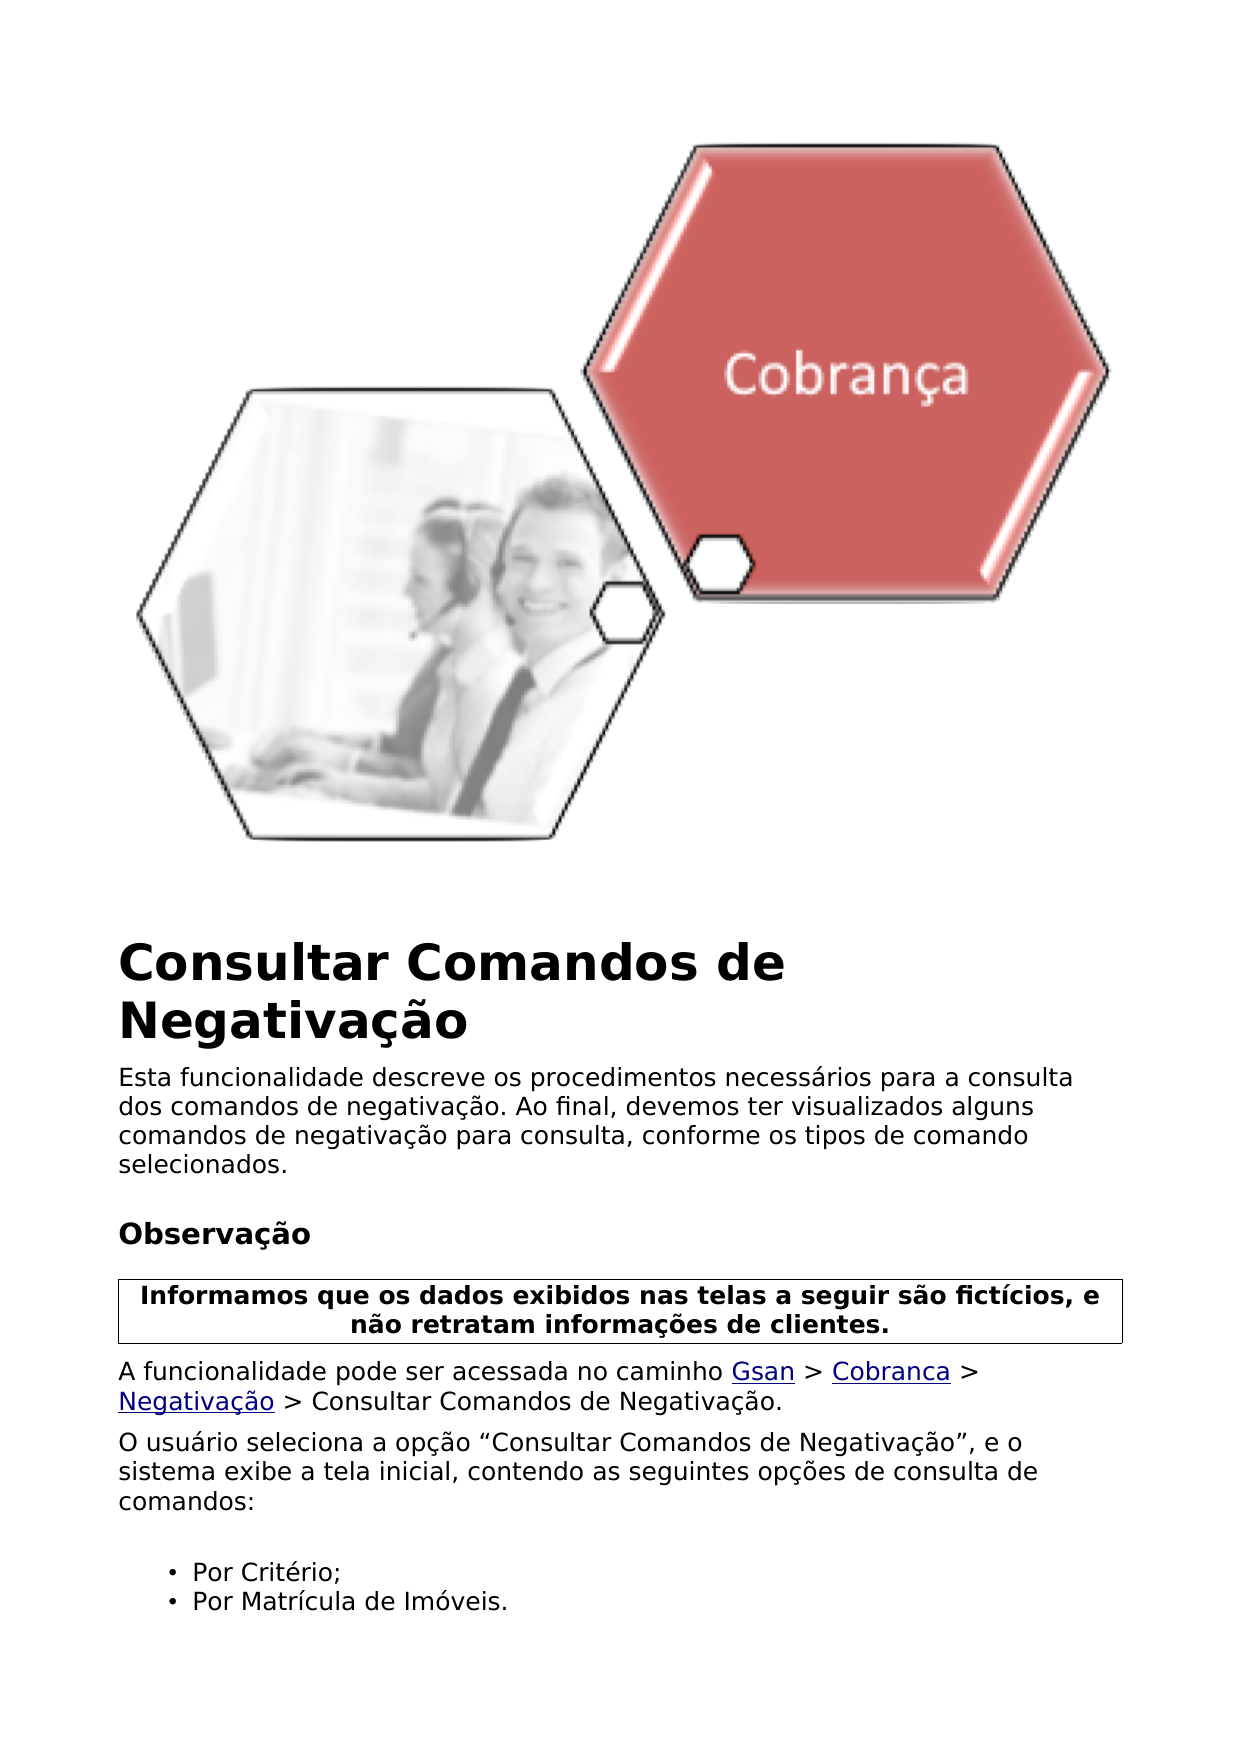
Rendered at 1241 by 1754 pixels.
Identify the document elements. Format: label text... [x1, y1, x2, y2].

picture [118, 118, 1123, 868]
subtitle Consultar Comandos de Negativação [118, 934, 1122, 1051]
subtitle Observação [118, 1217, 1122, 1251]
text O usuário seleciona a opção “Consultar Comandos de Negativação”, e o sistema exibe a tela inicial, contendo as seguintes opções de consulta de comandos: [118, 1428, 1122, 1516]
list Por Matrícula de Imóveis. [177, 1587, 1122, 1616]
table_header Informamos que os dados exibidos nas telas a seguir são fictícios, e não retratam informações de clientes. [119, 1280, 1122, 1343]
text Esta funcionalidade descreve os procedimentos necessários para a consulta dos comandos de negativação. Ao final, devemos ter visualizados alguns comandos de negativação para consulta, conforme os tipos de comando selecionados. [118, 1063, 1122, 1180]
text A funcionalidade pode ser acessada no caminho Gsan > Cobranca > Negativação > Consultar Comandos de Negativação. [118, 1358, 1122, 1416]
list Por Critério; [177, 1558, 1122, 1587]
